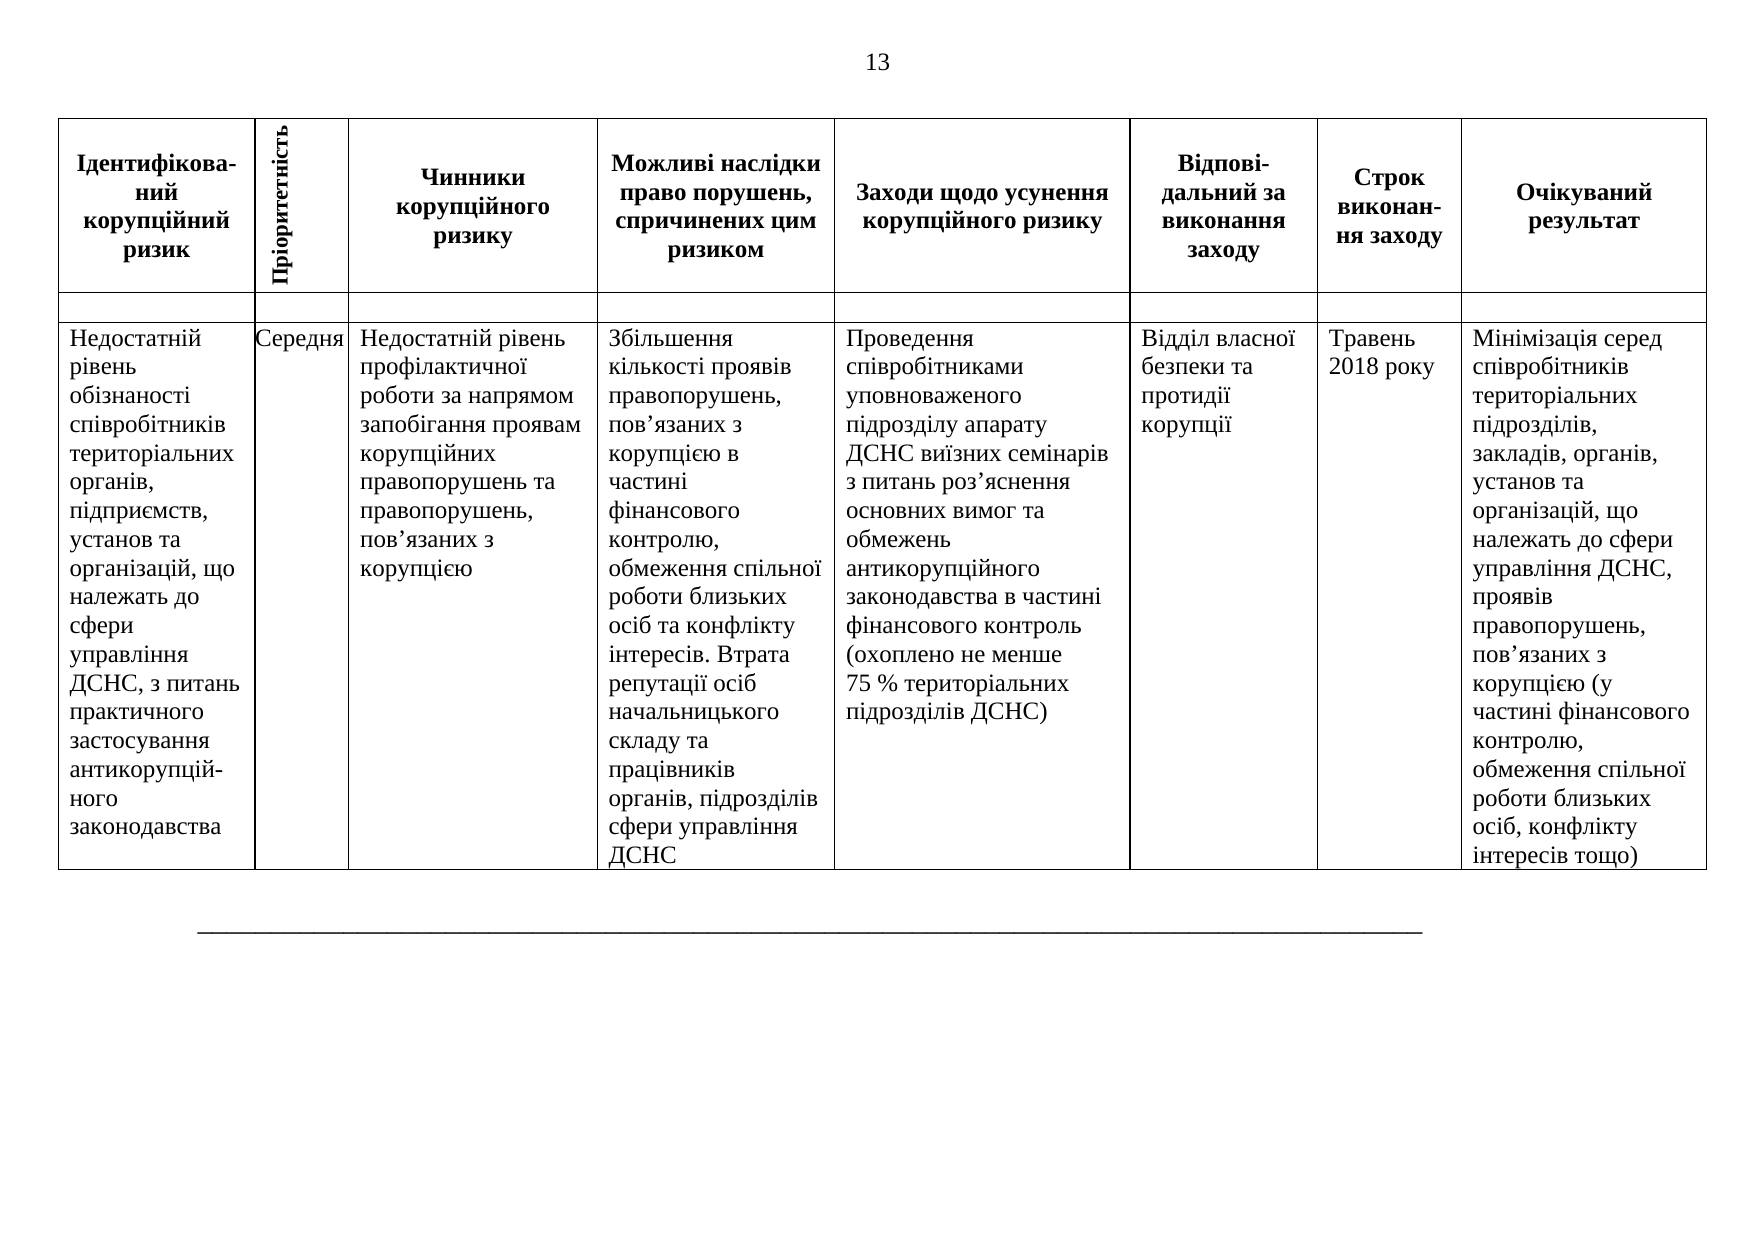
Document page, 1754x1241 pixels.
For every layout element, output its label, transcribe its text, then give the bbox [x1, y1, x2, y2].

table_cell [1131, 293, 1317, 322]
table_header Чинники корупційного ризику [349, 119, 597, 292]
table_cell [598, 293, 834, 322]
table_cell [1318, 293, 1461, 322]
table_cell Відділ власної безпеки та протидії корупції [1131, 323, 1317, 869]
table_cell Середня [256, 323, 348, 869]
table_header Пріоритетність [256, 119, 348, 292]
table_cell [835, 293, 1129, 322]
table_cell [349, 293, 597, 322]
table_cell Недостатній рівень обізнаності співробітників територіальних органів, підприємств, установ та організацій, що належать до сфери управління ДСНС, з питань практичного застосування антикорупцій-ного законодавства [59, 323, 254, 869]
table_header Заходи щодо усунення корупційного ризику [835, 119, 1129, 292]
table_header Можливі наслідки право порушень, спричинених цим ризиком [598, 119, 834, 292]
table_cell Травень 2018 року [1318, 323, 1461, 869]
table_header Очікуваний результат [1462, 119, 1706, 292]
table_cell [256, 293, 348, 322]
table_cell [1462, 293, 1706, 322]
table_cell Збільшення кількості проявів правопорушень, пов’язаних з корупцією в частині фінансового контролю, обмеження спільної роботи близьких осіб та конфлікту інтересів. Втрата репутації осіб начальницького складу та працівників органів, підрозділів сфери управління ДСНС [598, 323, 834, 869]
table_cell Недостатній рівень профілактичної роботи за напрямом запобігання проявам корупційних правопорушень та правопорушень, пов’язаних з корупцією [349, 323, 597, 869]
table_cell [59, 293, 254, 322]
table_header Відпові-дальний за виконання заходу [1131, 119, 1317, 292]
table_cell Мінімізація серед співробітників територіальних підрозділів, закладів, органів, установ та організацій, що належать до сфери управління ДСНС, проявів правопорушень, пов’язаних з корупцією (у частині фінансового контролю, обмеження спільної роботи близьких осіб, конфлікту інтересів тощо) [1462, 323, 1706, 869]
text ____________________________________________________________________________________ [103, 903, 1683, 937]
table_header Строк виконан-ня заходу [1318, 119, 1461, 292]
table_header Ідентифікова-ний корупційний ризик [59, 119, 254, 292]
table_cell Проведення співробітниками уповноваженого підрозділу апарату ДСНС виїзних семінарів з питань роз’яснення основних вимог та обмежень антикорупційного законодавства в частині фінансового контроль (охоплено не менше 75 % територіальних підрозділів ДСНС) [835, 323, 1129, 869]
